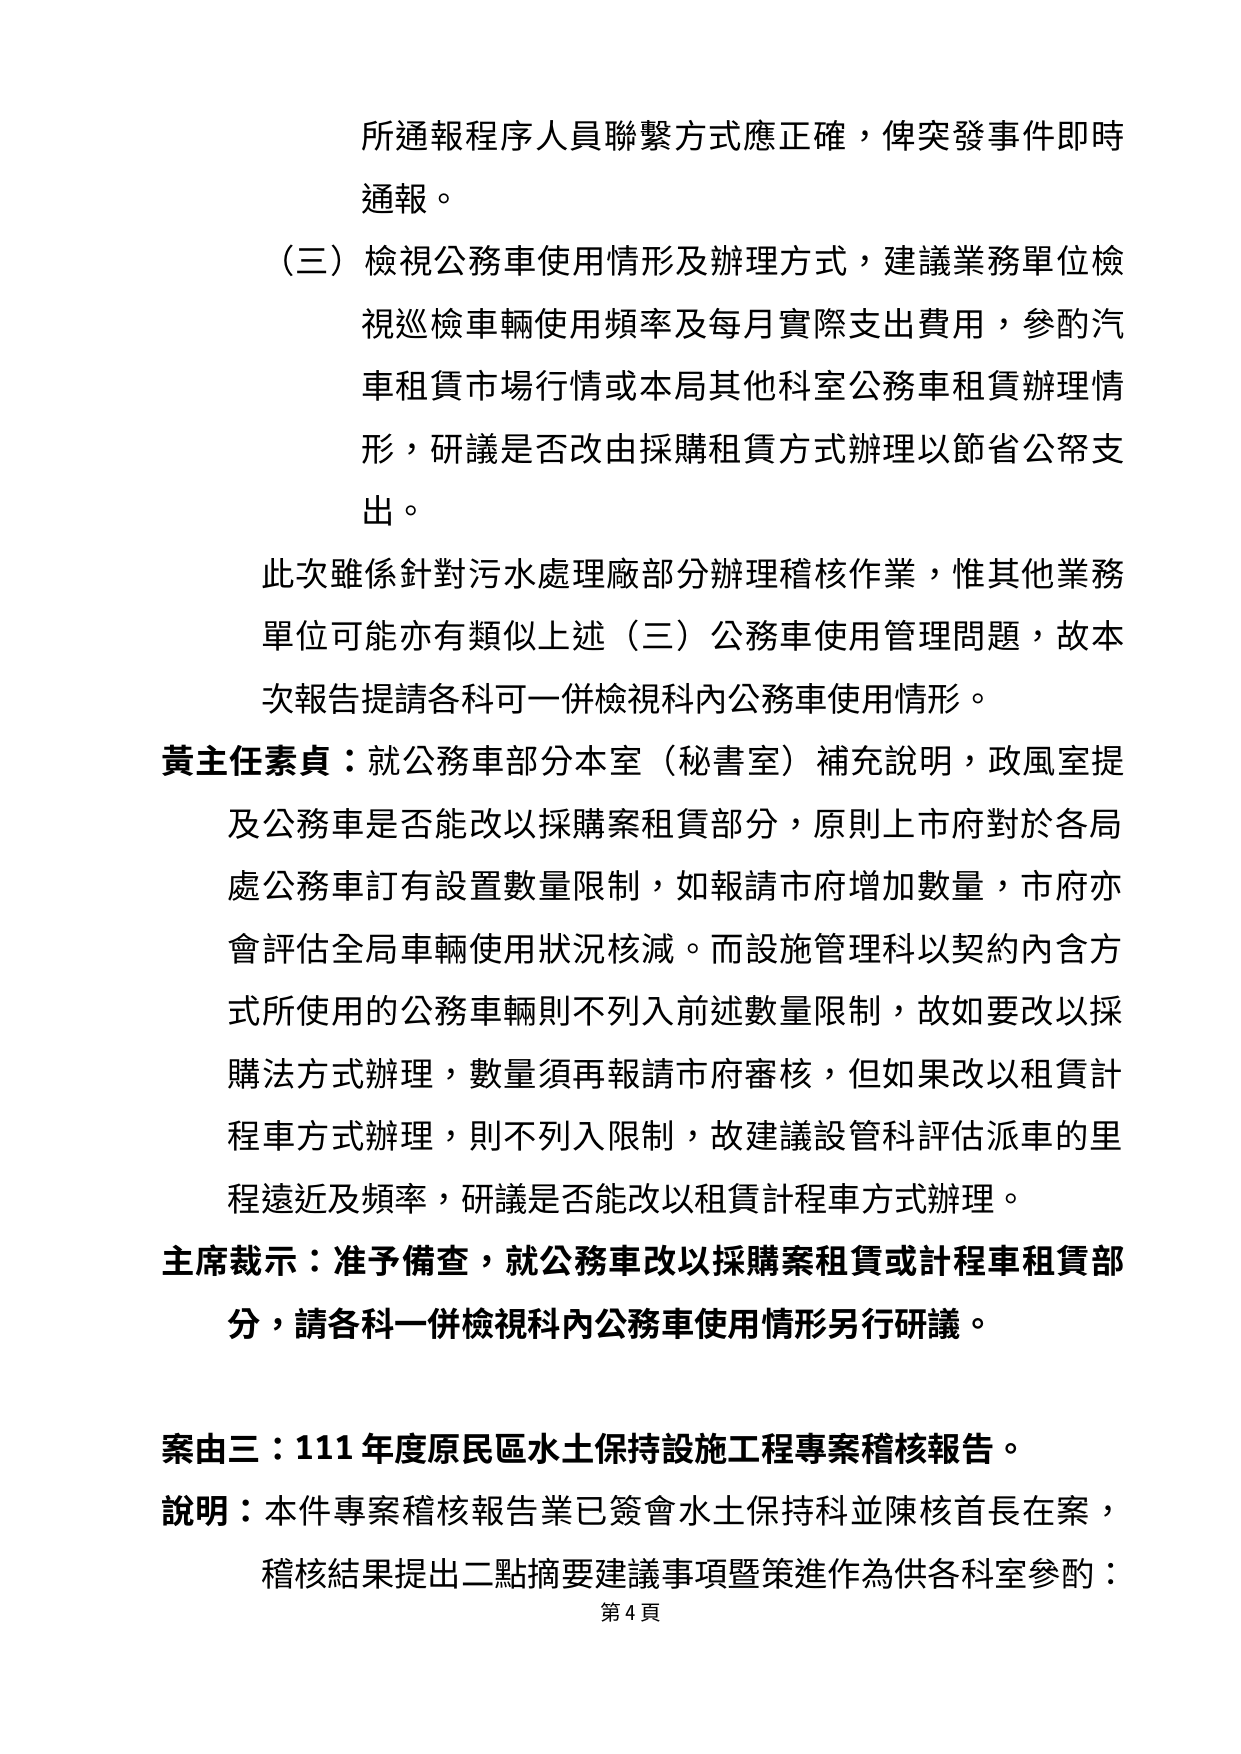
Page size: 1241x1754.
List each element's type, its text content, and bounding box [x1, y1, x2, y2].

text 主席裁示：准予備查，就公務車改以採購案租賃或計程車租賃部分，請各科一併檢視科內公務車使用情形另行研議。 [161, 1217, 1125, 1342]
text 此次雖係針對污水處理廠部分辦理稽核作業，惟其他業務單位可能亦有類似上述（三）公務車使用管理問題，故本次報告提請各科可一併檢視科內公務車使用情形。 [261, 530, 1125, 717]
text 黃主任素貞：就公務車部分本室（秘書室）補充說明，政風室提及公務車是否能改以採購案租賃部分，原則上市府對於各局處公務車訂有設置數量限制，如報請市府增加數量，市府亦會評估全局車輛使用狀況核減。而設施管理科以契約內含方式所使用的公務車輛則不列入前述數量限制，故如要改以採購法方式辦理，數量須再報請市府審核，但如果改以租賃計程車方式辦理，則不列入限制，故建議設管科評估派車的里程遠近及頻率，研議是否能改以租賃計程車方式辦理。 [161, 717, 1125, 1217]
text （三）檢視公務車使用情形及辦理方式，建議業務單位檢視巡檢車輛使用頻率及每月實際支出費用，參酌汽車租賃市場行情或本局其他科室公務車租賃辦理情形，研議是否改由採購租賃方式辦理以節省公帑支出。 [261, 217, 1125, 530]
text 案由三：111年度原民區水土保持設施工程專案稽核報告。 [161, 1405, 1125, 1467]
text 所通報程序人員聯繫方式應正確，俾突發事件即時通報。 [261, 92, 1125, 217]
text 說明：本件專案稽核報告業已簽會水土保持科並陳核首長在案，稽核結果提出二點摘要建議事項暨策進作為供各科室參酌： [161, 1467, 1125, 1592]
